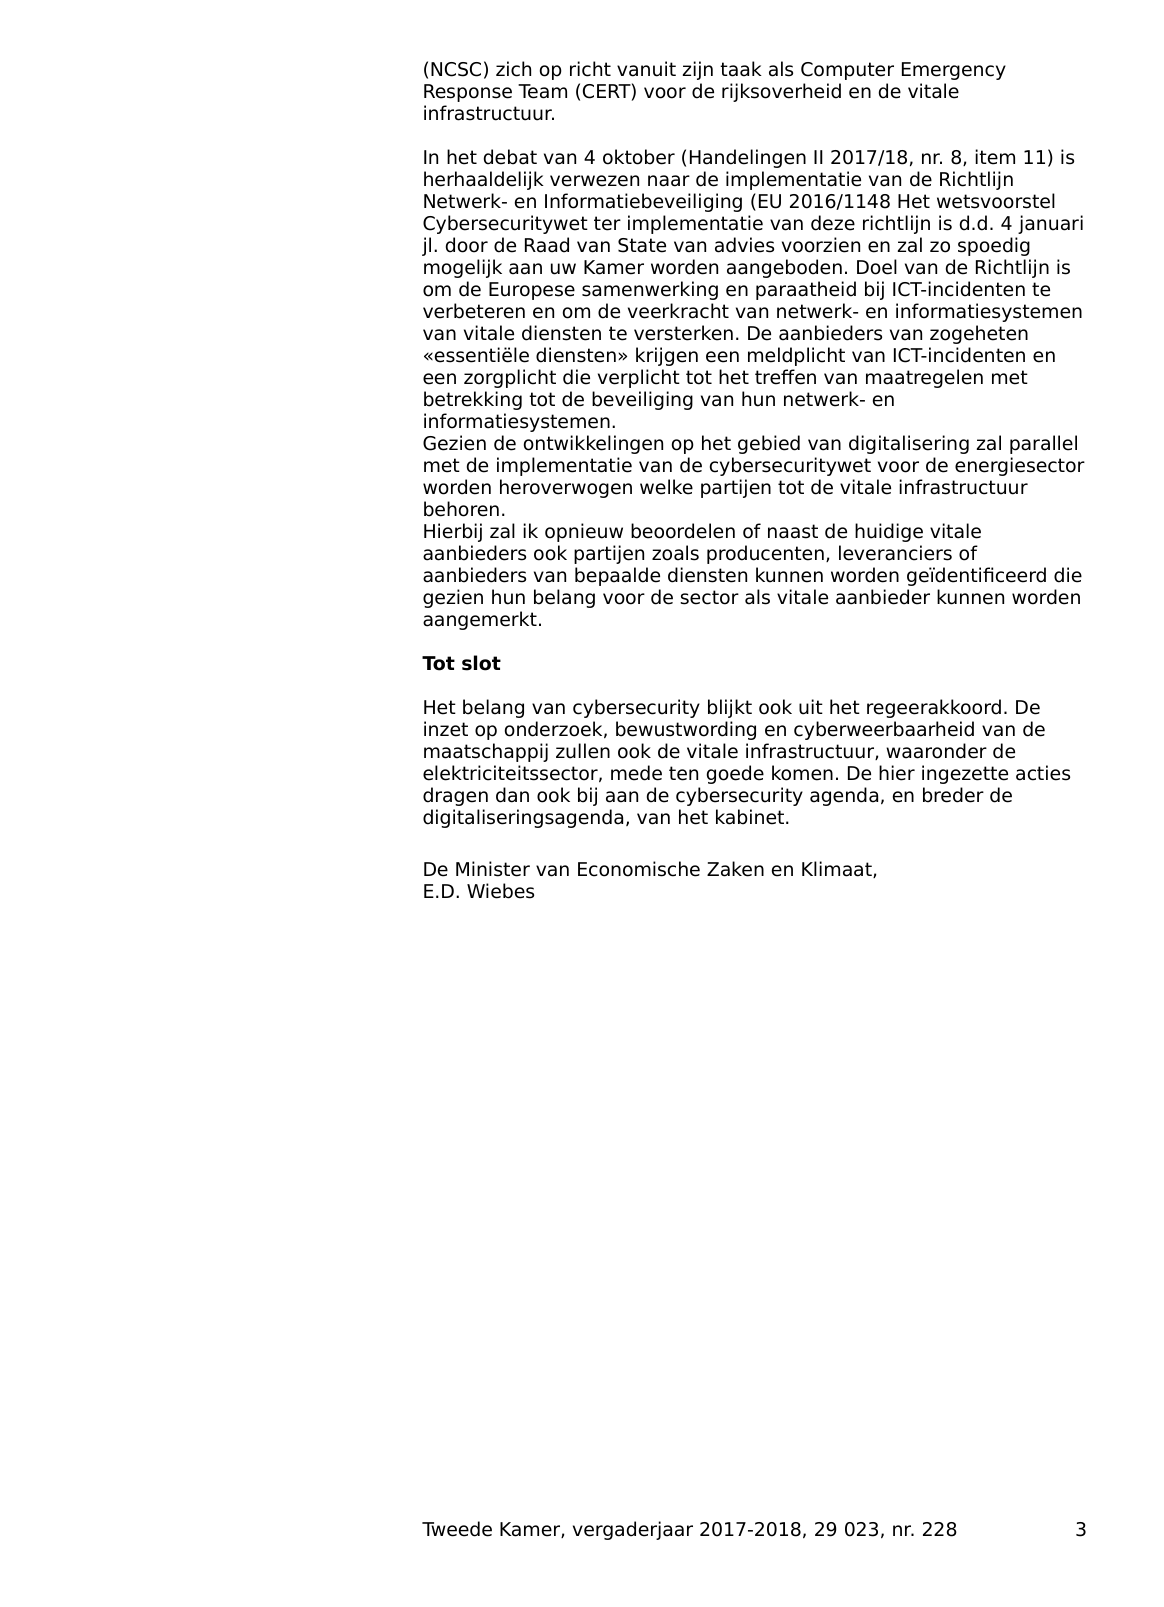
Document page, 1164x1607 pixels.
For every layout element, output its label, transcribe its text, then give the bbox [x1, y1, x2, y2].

text Gezien de ontwikkelingen op het gebied van digitalisering zal parallel met de implementatie van de cybersecuritywet voor de energiesector worden heroverwogen welke partijen tot de vitale infrastructuur behoren. [422, 433, 1087, 521]
subtitle Tot slot [422, 653, 1087, 675]
text De Minister van Economische Zaken en Klimaat, E.D. Wiebes [422, 859, 1087, 903]
text In het debat van 4 oktober (Handelingen II 2017/18, nr. 8, item 11) is herhaaldelijk verwezen naar de implementatie van de Richtlijn Netwerk- en Informatiebeveiliging (EU 2016/1148 Het wetsvoorstel Cybersecuritywet ter implementatie van deze richtlijn is d.d. 4 januari jl. door de Raad van State van advies voorzien en zal zo spoedig mogelijk aan uw Kamer worden aangeboden. Doel van de Richtlijn is om de Europese samenwerking en paraatheid bij ICT-incidenten te verbeteren en om de veerkracht van netwerk- en informatiesystemen van vitale diensten te versterken. De aanbieders van zogeheten «essentiële diensten» krijgen een meldplicht van ICT-incidenten en een zorgplicht die verplicht tot het treffen van maatregelen met betrekking tot de beveiliging van hun netwerk- en informatiesystemen. [422, 147, 1087, 433]
text Hierbij zal ik opnieuw beoordelen of naast de huidige vitale aanbieders ook partijen zoals producenten, leveranciers of aanbieders van bepaalde diensten kunnen worden geïdentificeerd die gezien hun belang voor de sector als vitale aanbieder kunnen worden aangemerkt. [422, 521, 1087, 631]
text Het belang van cybersecurity blijkt ook uit het regeerakkoord. De inzet op onderzoek, bewustwording en cyberweerbaarheid van de maatschappij zullen ook de vitale infrastructuur, waaronder de elektriciteitssector, mede ten goede komen. De hier ingezette acties dragen dan ook bij aan de cybersecurity agenda, en breder de digitaliseringsagenda, van het kabinet. [422, 697, 1087, 829]
text (NCSC) zich op richt vanuit zijn taak als Computer Emergency Response Team (CERT) voor de rijksoverheid en de vitale infrastructuur. [422, 59, 1087, 125]
